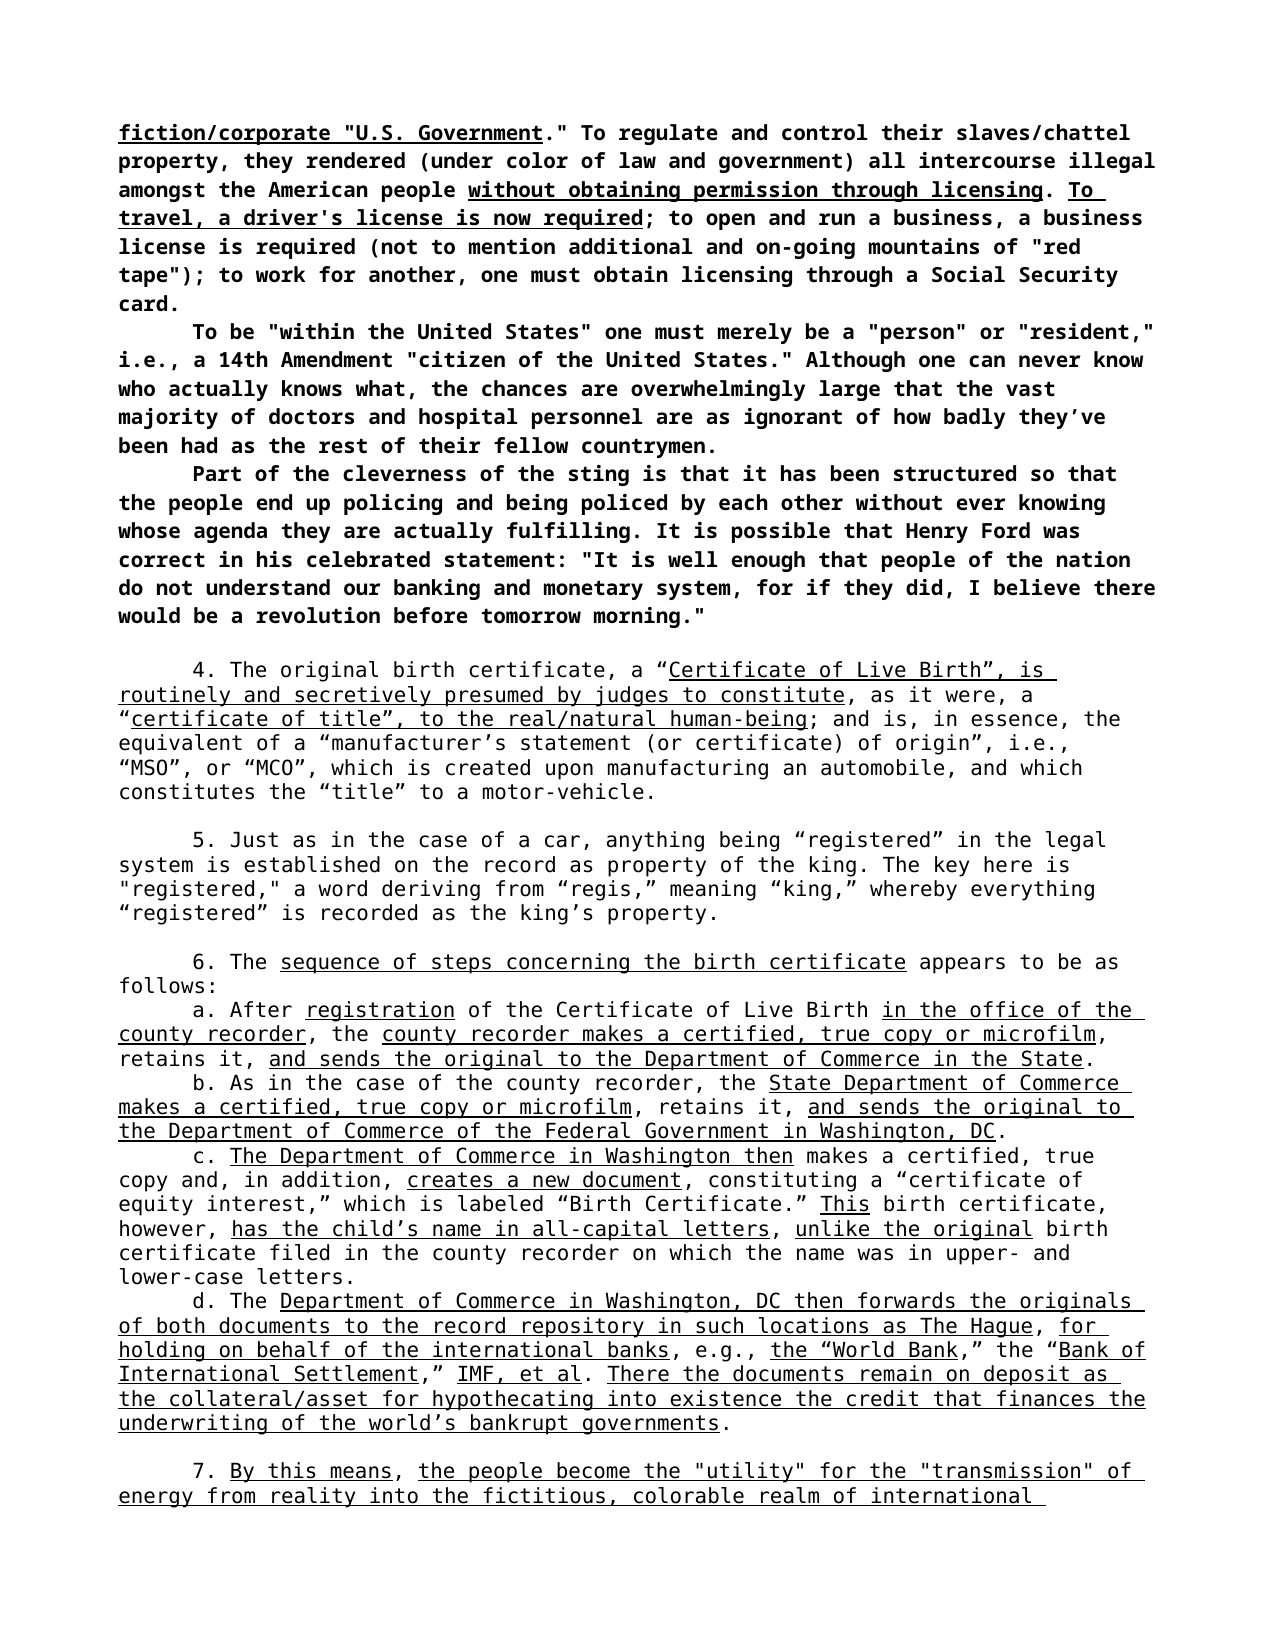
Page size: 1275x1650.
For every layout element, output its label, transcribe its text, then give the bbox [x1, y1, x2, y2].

text b. As in the case of the county recorder, the State Department of Commerce makes a certified, true copy or microfilm, retains it, and sends the original to the Department of Commerce of the Federal Government in Washington, DC. [118, 1071, 1157, 1144]
text To be "within the United States" one must merely be a "person" or "resident," i.e., a 14th Amendment "citizen of the United States." Although one can never know who actually knows what, the chances are overwhelmingly large that the vast majority of doctors and hospital personnel are as ignorant of how badly they’ve been had as the rest of their fellow countrymen. [118, 317, 1157, 459]
text Part of the cleverness of the sting is that it has been structured so that the people end up policing and being policed by each other without ever knowing whose agenda they are actually fulfilling. It is possible that Henry Ford was correct in his celebrated statement: "It is well enough that people of the nation do not understand our banking and monetary system, for if they did, I believe there would be a revolution before tomorrow morning." [118, 459, 1157, 630]
text 6. The sequence of steps concerning the birth certificate appears to be as follows: [118, 950, 1157, 998]
text 4. The original birth certificate, a “Certificate of Live Birth”, is routinely and secretively presumed by judges to constitute, as it were, a “certificate of title”, to the real/natural human-being; and is, in essence, the equivalent of a “manufacturer’s statement (or certificate) of origin”, i.e., “MSO”, or “MCO”, which is created upon manufacturing an automobile, and which constitutes the “title” to a motor-vehicle. [118, 658, 1157, 804]
text d. The Department of Commerce in Washington, DC then forwards the originals of both documents to the record repository in such locations as The Hague, for holding on behalf of the international banks, e.g., the “World Bank,” the “Bank of International Settlement,” IMF, et al. There the documents remain on deposit as the collateral/asset for hypothecating into existence the credit that finances the underwriting of the world’s bankrupt governments. [118, 1289, 1157, 1435]
text 5. Just as in the case of a car, anything being “registered” in the legal system is established on the record as property of the king. The key here is "registered," a word deriving from “regis,” meaning “king,” whereby everything “registered” is recorded as the king’s property. [118, 828, 1157, 925]
text a. After registration of the Certificate of Live Birth in the office of the county recorder, the county recorder makes a certified, true copy or microfilm, retains it, and sends the original to the Department of Commerce in the State. [118, 998, 1157, 1071]
text c. The Department of Commerce in Washington then makes a certified, true copy and, in addition, creates a new document, constituting a “certificate of equity interest,” which is labeled “Birth Certificate.” This birth certificate, however, has the child’s name in all-capital letters, unlike the original birth certificate filed in the county recorder on which the name was in upper- and lower-case letters. [118, 1144, 1157, 1289]
text fiction/corporate "U.S. Government." To regulate and control their slaves/chattel property, they rendered (under color of law and government) all intercourse illegal amongst the American people without obtaining permission through licensing. To travel, a driver's license is now required; to open and run a business, a business license is required (not to mention additional and on-going mountains of "red tape"); to work for another, one must obtain licensing through a Social Security card. [118, 118, 1157, 317]
text 7. By this means, the people become the "utility" for the "transmission" of energy from reality into the fictitious, colorable realm of international [118, 1459, 1157, 1508]
